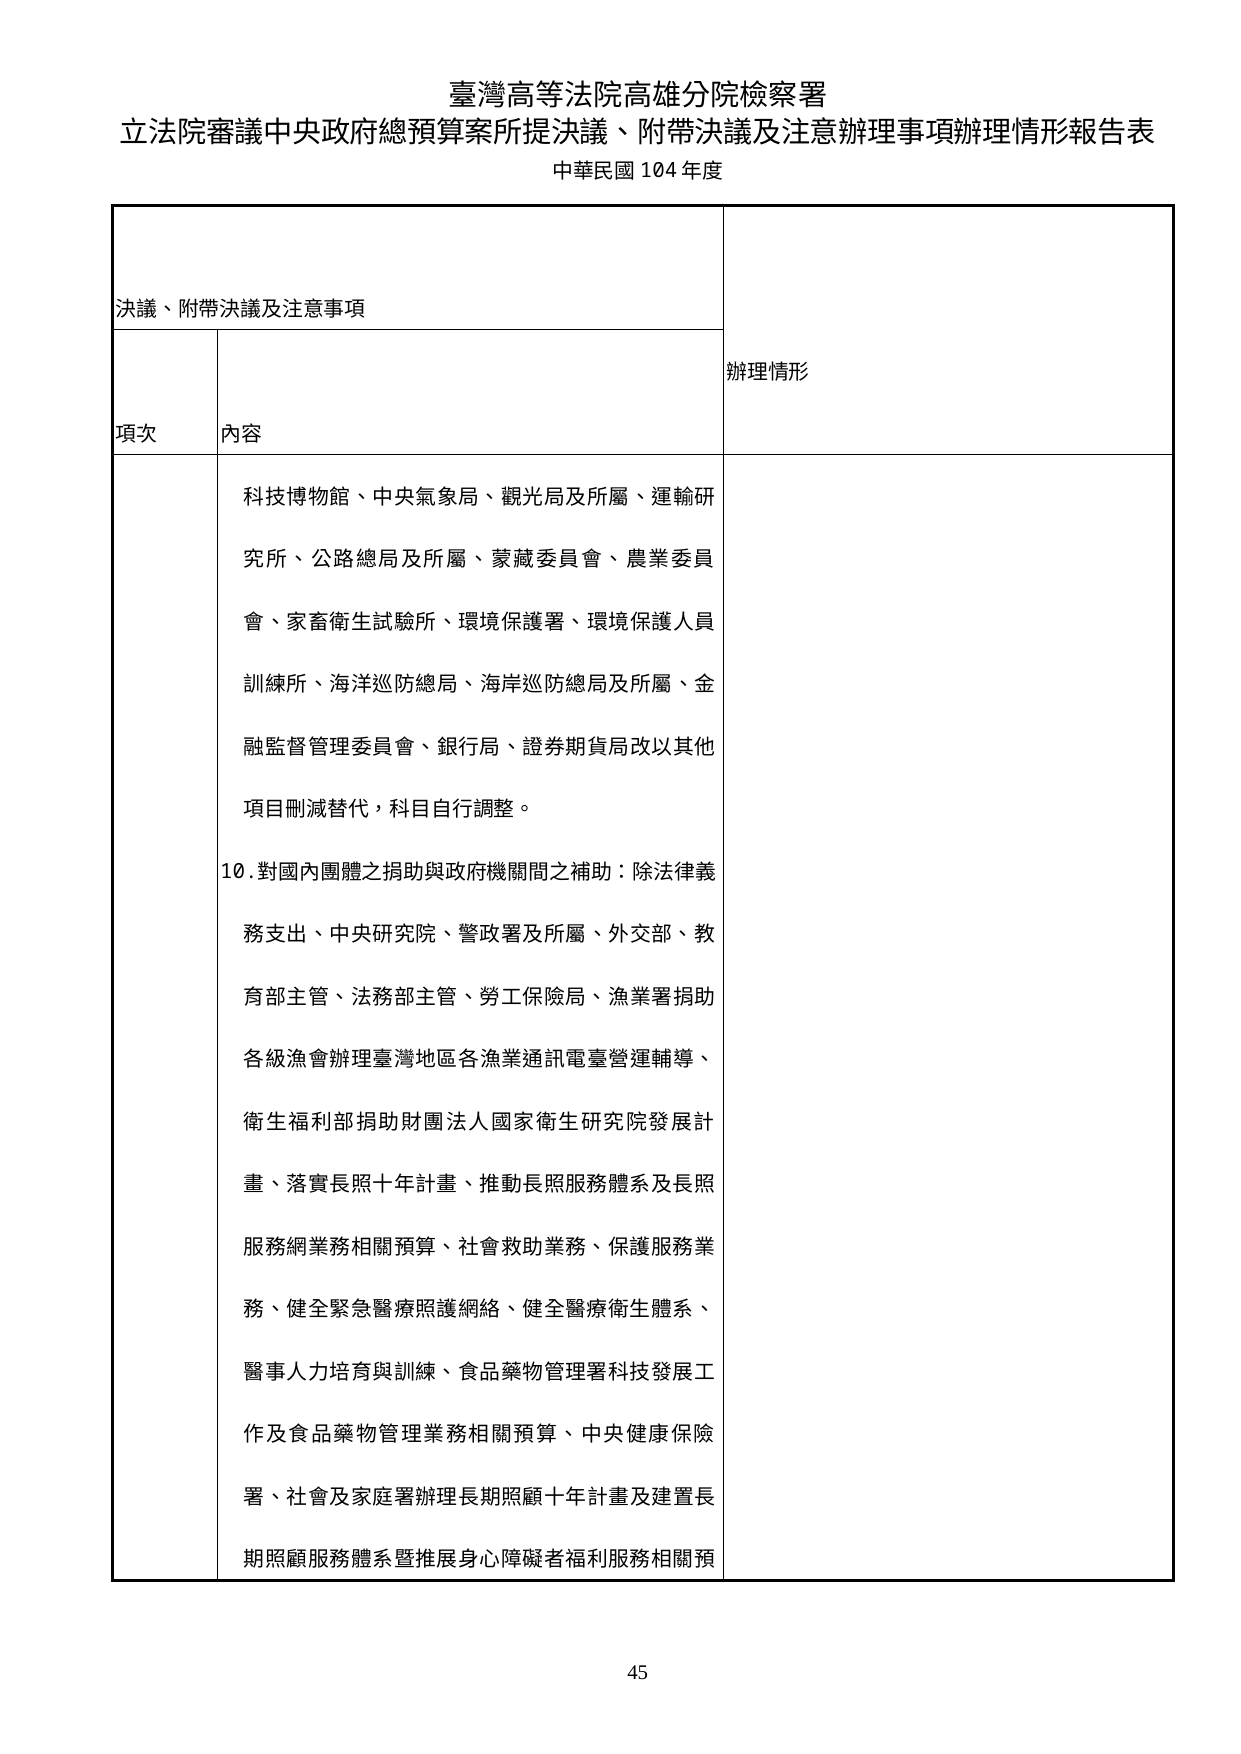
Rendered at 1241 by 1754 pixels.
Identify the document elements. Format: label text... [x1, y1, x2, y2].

table_cell 104年度中央政府總預算案針對各機關及所屬統刪項目如下： 1.油料：統刪30%；另隨同減列交通部辦理離島載客船舶油價補貼0.07億元、公路總局辦理公共運輸油價補貼1.05億元。 2.大陸地區旅費：統刪10%。 3.委辦費：除人事行政總處、公務人力發展中心、中央選舉委員會及所屬、公務人員保障暨培訓委員會、警政署及所屬、外交部主管、教育部主管、法務部主管、勞工保險局、職業安全衛生署危險性機械及設備檢查與管理、動植物防疫檢疫局及所屬屠宰衛生檢查、畜禽藥物殘留檢測及檢疫偵測犬業務、衛生福利部落實長照十年計畫、推動長照服務體系及長照服務網業務相關預算、健全緊急醫療照護網絡、健全醫療衛生體系、醫事人力培育與訓練、推動身心障礙醫療復建網絡、社會救助業務、保護服務業務、規劃建立社會工作專業、推動性別暴力防治相關預算、食品藥物管理署科技發展工作及食品藥物管理業務相關預算、社會及家庭署辦理推展身心障礙者福利服務相關預算、文化部主管不刪；智慧財產局、工業局工業技術升級輔導計畫、標準檢驗局及所屬辦理國家度量衡標準實驗室整體運作與發展及民生化學計量標準計畫統刪1%外，其餘統刪10%，其中大陸委員會、考試院、營建署及所屬、消防署及所屬、入出國及移民署、建築研究所、國防部所屬、財政部、國庫署、交通部、中央氣象局、觀光局及所屬、運輸研究所、農業委員會、茶業改良場、疾病管制署、中央健康保險署、社會及家庭署、新竹科學工業園區管理局及所屬、中部科學工業園區管理局及所屬、保險局改以其他項目刪減替代，科目自行調整。 4.一般事務費：除中央研究院、人事行政總處及所屬、國立故宮博物院、中央選舉委員會及所屬、立法院主管、公務人員保障暨培訓委員會、國家文官學院及所屬、監察院、警政署及所屬、外交部主管、體育署、法務部主管、智慧財產局、工業局工業技術升級輔導計畫、勞工保險局、衛生福利部落實長照十年計畫、推動長照服務體系及長照服務網業務相關預算、健全緊急醫療照護網絡、健全醫療衛生體系、醫事人力培育與訓練、推動身心障礙醫療復建網絡、社會救助業務、保護服務業務、規劃建立社會工作專業、推動性別暴力防治相關預算、食品藥物管理署科技發展工作及食品藥物管理業務相關預算、中央健康保險署、社會及家庭署辦理推展身心障礙者福利服務相關預算、國軍退除役官兵輔導委員會聘用照顧服務員及護理人員相關預算不刪外，其餘統刪5%，其中總統府、國家發展委員會、國家通訊傳播委員會、公務人員退休撫卹基金監理委員會、營建署及所屬、消防署及所屬、空中勤務總隊、國防部所屬、賦稅署、臺北國稅局、高雄國稅局、北區國稅局及所屬、中區國稅局及所屬、南區國稅局及所屬、關務署及所屬、財政資訊中心、教育部、國家圖書館、國立公共資訊圖書館、國立教育廣播電臺、國立海洋科技博物館、中小企業處、交通部、民用航空局、中央氣象局、觀光局及所屬、運輸研究所、原子能委員會、放射性物料管理局、核能研究所、水土保持局、農業試驗所、林業試驗所、種苗改良繁殖場、桃園區農業改良場、花蓮區農業改良場、衛生福利部、社會及家庭署、環境檢驗所、環境保護人員訓練所、海岸巡防署主管、新竹科學工業園區管理局及所屬、證券期貨局改以其他項目刪減替代，科目自行調整。 5.軍事裝備設施、房屋建築、車輛及辦公器具、設施及機械設備養護費：除人事行政總處及所屬、國立故宮博物院、中央選舉委員會及所屬、立法院主管、公務人員保障暨培訓委員會、國家文官學院及所屬、監察院、警政署及所屬、中央警察大學設施及機械設備養護費、外交部駐外機構業務計畫、體育署、法務部主管、衛生福利部落實長照十年計畫、推動長照服務體系及長照服務網業務相關預算、保護服務業務相關預算、食品藥物管理署科技發展工作及食品藥物管理業務相關預算、海洋巡防總局艦艇歲修及機械儀器養護費不刪外，其餘統刪5%，其中國家安全會議、國史館臺灣文獻館、中央研究院、行政院、主計總處、國家發展委員會、考試院、公務人員退休撫卹基金監理委員會、內政部、營建署及所屬、消防署及所屬、入出國及移民署、國防部所屬、財政部、國庫署、賦稅署、臺北國稅局、高雄國稅局、北區國稅局及所屬、中區國稅局及所屬、南區國稅局及所屬、關務署及所屬、財政資訊中心、國家圖書館、國立公共資訊圖書館、國立教育廣播電臺、國立海洋科技博物館、交通部、民用航空局、中央氣象局、觀光局及所屬、運輸研究所、公路總局及所屬、原子能委員會、放射性物料管理局、農業委員會、水土保持局、林業試驗所、特有生物研究保育中心、漁業署及所屬、衛生福利部、疾病管制署、中央健康保險署、環境保護署、環境檢驗所、環境保護人員訓練所、海岸巡防署主管、新竹科學工業園區管理局及所屬改以其他項目刪減替代，科目自行調整。 6.國內旅費：除中央研究院、人事行政總處及所屬、國立故宮博物院、中央選舉委員會及所屬、公務人員保障暨培訓委員會、國家文官學院及所屬、監察院主管、警政署及所屬、體育署、法務部主管、工業局工業技術升級輔導計畫、衛生福利部落實長照十年計畫、推動長照服務體系及長照服務網業務相關預算、健全緊急醫療照護網絡、健全醫療衛生體系、醫事人力培育與訓練、推動身心障礙醫療復建網絡、社會救助業務、保護服務業務、規劃建立社會工作專業相關預算、食品藥物管理署科技發展工作及食品藥物管理業務相關預算、社會及家庭署辦理推展身心障礙者福利服務相關預算不刪外，其餘統刪5%，其中國史館臺灣文獻館、主計總處、國家發展委員會、考試院、內政部、營建署及所屬、消防署及所屬、役政署、入出國及移民署、空中勤務總隊、國防部所屬、賦稅署、臺北國稅局、高雄國稅局、北區國稅局及所屬、中區國稅局及所屬、南區國稅局及所屬、關務署及所屬、財政資訊中心、國家圖書館、國立公共資訊圖書館、國立教育廣播電臺、國立海洋科技博物館、交通部、中央氣象局、觀光局及所屬、運輸研究所、公路總局及所屬、原子能委員會、放射性物料管理局、農業委員會、水土保持局、衛生福利部、疾病管制署、社會及家庭署、環境保護署、環境檢驗所、環境保護人員訓練所、新竹科學工業園區管理局及所屬、檢查局、臺灣省政府改以其他項目刪減替代，科目自行調整。 7.國外旅費：除中央研究院、人事行政總處及所屬、國立故宮博物院、中央選舉委員會及所屬、立法院主管委員國會交流事務費、公務人員保障暨培訓委員會、國家文官學院及所屬、監察院、警政署及所屬、中央警察大學、外交部主管、體育署、法務部主管、衛生福利部落實長照十年計畫、推動長照服務體系及長照服務網業務相關預算、推動身心障礙醫療復建網絡、保護服務業務相關預算、食品藥物管理署科技發展工作及食品藥物管理業務相關預算、社會及家庭署辦理推展身心障礙者福利服務相關預算、文化部主管不刪外，其餘統刪5%，其中行政院、主計總處、國家發展委員會、檔案管理局、飛航安全調查委員會、客家委員會及所屬、考試院、銓敘部、公務人員退休撫卹基金監理委員會、公務人員退休撫卹基金管理委員會、審計部、內政部、營建署及所屬、消防署及所屬、役政署、入出國及移民署、建築研究所、空中勤務總隊、國防部所屬、財政部、國庫署、賦稅署、臺北國稅局、高雄國稅局、北區國稅局及所屬、中區國稅局及所屬、南區國稅局及所屬、財政資訊中心、教育部、國民及學前教育署、青年發展署、國家圖書館、國立公共資訊圖書館、國立教育廣播電臺、國家教育研究院、國立海洋科技博物館、工業局、標準檢驗局及所屬、智慧財產局、水利署及所屬、中央地質調查所、交通部、民用航空局、中央氣象局、觀光局及所屬、運輸研究所、公路總局及所屬、勞工保險局、勞動力發展署及所屬、職業安全衛生署、勞動及職業安全衛生研究所、僑務委員會、原子能委員會、輻射偵測中心、放射性物料管理局、核能研究所、農業委員會、林務局、水土保持局、農業試驗所、林業試驗所、水產試驗所、畜產試驗所、家畜衛生試驗所、特有生物研究保育中心、種苗改良繁殖場、高雄區農業改良場、漁業署及所屬、動植物防疫檢疫局及所屬、農糧署及所屬、衛生福利部、疾病管制署、中央健康保險署、社會及家庭署、環境檢驗所、環境保護人員訓練所、新竹科學工業園區管理局及所屬、中部科學工業園區管理局及所屬、南部科學工業園區管理局及所屬、檢查局、臺灣省政府、臺灣省諮議會、福建省政府改以其他項目刪減替代，科目自行調整。 8.出國教育訓練費：除中央研究院、人事行政總處及所屬、中央選舉委員會及所屬、公務人員保障暨培訓委員會、國家文官學院及所屬、警政署及所屬、外交部駐外機構業務計畫、法務部主管、食品藥物管理署科技發展工作及食品藥物管理業務相關預算、文化部主管不刪外，其餘統刪5%，其中主計總處、國家發展委員會、公平交易委員會、飛航安全調查委員會、消防署及所屬、空中勤務總隊、國防部所屬、財政部、關務署及所屬、交通部、中央氣象局、原子能委員會、核能研究所、農業委員會、農業試驗所、水產試驗所、畜產試驗所、家畜衛生試驗所、特有生物研究保育中心、種苗改良繁殖場、臺中區農業改良場、臺南區農業改良場、高雄區農業改良場、花蓮區農業改良場、衛生福利部、疾病管制署、環境保護署、檢查局改以其他項目刪減替代，科目自行調整。 9.設備及投資：除資產作價投資、中央研究院、人事行政總處及所屬、中央選舉委員會及所屬、立法院主管、公務人員保障暨培訓委員會基本行政維持、國家文官學院及所屬、監察院、審計部、警政署及所屬、中央警察大學房屋建築及設備費、外交部駐外機構業務計畫、購置駐外機構館舍計畫與汰換駐外機構公務車預算、法務部主管、勞工保險局、動植物防疫檢疫局高雄分局檢疫行政大樓興建工程、衛生福利部健全緊急醫療照護網絡、健全醫療衛生體系、醫事人力培育與訓練、社會救助業務、保護服務業務相關預算、食品藥物管理署科技發展工作及食品藥物管理業務相關預算、中央健康保險署、社會及家庭署辦理推展身心障礙者福利服務相關預算、海岸巡防署臺北港海巡基地、海洋巡防總局艦艇大修經費及強化海巡編裝發展方案不刪；科技部增撥國家科學技術發展基金統刪1%；文化部主管統刪3%；國立故宮博物院故宮南部院區籌建計畫統刪4%；教育部主管統刪7%外，其餘統刪8%，其中司法院、最高法院、最高行政法院、臺北高等行政法院、臺中高等行政法院、高雄高等行政法院、公務員懲戒委員會、法官學院、智慧財產法院、臺灣高等法院、臺灣高等法院臺中分院、臺灣高等法院臺南分院、臺灣高等法院高雄分院、臺灣高等法院花蓮分院、臺灣臺北地方法院、臺灣士林地方法院、臺灣新北地方法院、臺灣桃園地方法院、臺灣新竹地方法院、臺灣苗栗地方法院、臺灣臺中地方法院、臺灣南投地方法院、臺灣雲林地方法院、臺灣嘉義地方法院、臺灣高雄地方法院、臺灣屏東地方法院、臺灣臺東地方法院、臺灣花蓮地方法院、臺灣宜蘭地方法院、臺灣基隆地方法院、臺灣澎湖地方法院、臺灣高雄少年及家事法院、福建高等法院金門分院、福建金門地方法院、福建連江地方法院、考試院、公務人員退休撫卹基金監理委員會、內政部、役政署、國防部、財政部、賦稅署、臺北國稅局、高雄國稅局、北區國稅局及所屬、中區國稅局及所屬、南區國稅局及所屬、國有財產署及所屬、教育部、國民及學前教育署、國家圖書館、國立公共資訊圖書館、國立教育廣播電臺、國立海洋科技博物館、中央氣象局、觀光局及所屬、運輸研究所、公路總局及所屬、蒙藏委員會、農業委員會、家畜衛生試驗所、環境保護署、環境保護人員訓練所、海洋巡防總局、海岸巡防總局及所屬、金融監督管理委員會、銀行局、證券期貨局改以其他項目刪減替代，科目自行調整。 10.對國內團體之捐助與政府機關間之補助：除法律義務支出、中央研究院、警政署及所屬、外交部、教育部主管、法務部主管、勞工保險局、漁業署捐助各級漁會辦理臺灣地區各漁業通訊電臺營運輔導、衛生福利部捐助財團法人國家衛生研究院發展計畫、落實長照十年計畫、推動長照服務體系及長照服務網業務相關預算、社會救助業務、保護服務業務、健全緊急醫療照護網絡、健全醫療衛生體系、醫事人力培育與訓練、食品藥物管理署科技發展工作及食品藥物管理業務相關預算、中央健康保險署、社會及家庭署辦理長期照顧十年計畫及建置長期照顧服務體系暨推展身心障礙者福利服務相關預算、文化部主管、科技部對國家災害防救科技中心、財團法人國家實驗研究院與國家同步輻射研究中心之捐助不刪；經濟部科技預算、智慧財產局、工業局工業技術升級輔導計畫統刪1%外，其餘統刪5%，其中客家委員會及所屬、內政部、營建署及所屬、國防部所屬、交通部、觀光局及所屬、公路總局及所屬、核能研究所、桃園區農業改良場、動植物防疫檢疫局及所屬、環境保護署、新竹科學工業園區管理局及所屬改以其他項目刪減替代，科目自行調整。 11.對地方政府之補助：除法律義務支出、一般性補助款、教育部主管、法務部主管、衛生福利部落實長照十年計畫、推動長照服務體系及長照服務網業務相關預算、社會救助業務、健全緊急醫療照護網絡、食品藥物管理署科技發展工作及食品藥物管理業務相關預算、中央健康保險署、社會及家庭署辦理長期照顧十年計畫及建置長期照顧服務體系暨推展身心障礙者福利服務相關預算、文化部主管不刪外，其餘統刪5%，其中役政署、觀光局及所屬、動植物防疫檢疫局及所屬、衛生福利部改以其他項目刪減替代，科目自行調整。 12.人事費：除退休退職給付、人事行政總處退休公教人員年終慰問金調整準備、國立故宮博物院、中央選舉委員會及所屬、立法院主管（不含委員問政油料補助費）、公務人員保障暨培訓委員會、國家文官學院及所屬、監察院主管、警政署及所屬、外交部主管、體育署、法務部主管不刪；立法院主管委員問政油料補助費統刪30%外，其餘統刪1%，其中中央研究院、主計總處、公務人力發展中心、地方行政研習中心、檔案管理局、飛航安全調查委員會、公共工程委員會、司法院、最高法院、最高行政法院、臺北高等行政法院、臺中高等行政法院、高雄高等行政法院、公務員懲戒委員會、法官學院、智慧財產法院、臺灣高等法院、臺灣高等法院臺中分院、臺灣高等法院臺南分院、臺灣高等法院高雄分院、臺灣高等法院花蓮分院、臺灣臺北地方法院、臺灣士林地方法院、臺灣新北地方法院、臺灣桃園地方法院、臺灣新竹地方法院、臺灣苗栗地方法院、臺灣臺中地方法院、臺灣南投地方法院、臺灣彰化地方法院、臺灣雲林地方法院、臺灣嘉義地方法院、臺灣臺南地方法院、臺灣高雄地方法院、臺灣屏東地方法院、臺灣臺東地方法院、臺灣花蓮地方法院、臺灣宜蘭地方法院、臺灣基隆地方法院、臺灣澎湖地方法院、臺灣高雄少年及家事法院、福建高等法院金門分院、福建金門地方法院、福建連江地方法院、考試院、考選部、消防署及所屬、役政署、入出國及移民署、建築研究所、空中勤務總隊、國防部所屬、國庫署、臺北國稅局、高雄國稅局、北區國稅局及所屬、中區國稅局及所屬、南區國稅局及所屬、國有財產署及所屬、國家圖書館、國立公共資訊圖書館、國立教育廣播電臺、國立海洋科技博物館、水利署及所屬、中央地質調查所、交通部、民用航空局、中央氣象局、觀光局及所屬、運輸研究所、公路總局及所屬、勞動及職業安全衛生研究所、林務局、水土保持局、畜產試驗所、家畜衛生試驗所、茶業改良場、種苗改良繁殖場、桃園區農業改良場、臺南區農業改良場、環境保護署、環境檢驗所、環境保護人員訓練所、海岸巡防署主管、證券期貨局改以其他項目刪減替代，科目自行調整。 13.國庫署「國債付息」減列2 億元。 近來國際原油價格持續重挫，國內汽、柴油價格亦不斷下跌；日前中油再度宣布自2015年1月12日起調降各式汽、柴油價格，其中95無鉛調降為每公升24.6元，較編製104年度中央政府總預算案時按每公升35.1元編列，已有大幅差距；爰予減列104年度中央政府各機關油料費30%；另年度預算執行中，若遇油價大幅波動，則在油料用量之共同標準範圍內，各機關應依以下原則辦理，主計總處並應追蹤控管執行情形： 1.油價下跌時，按實際油價覈實列支，結餘部分並不得移為他用。 2.油價大幅上漲，致所須經費不足時，得以各機關第一預備金支應；若嚴重不敷，得申請動支第二預備金。 針對104年度中央政府總預算中有關「自由經濟示範區」相關預算共計編列75億9,945萬5,000元，包括：國家發展委員會編列1,670萬元、經濟部智慧財產局編列20萬元、行政院農業委員會編列3億8,573萬元、衛生福利部編列1億4,600萬元、經濟特別收入基金1,000萬元、桃園國際機場股份有限公司6,400萬元、臺灣港務股份有限公司34億3,715萬1,000元、航港建設基金35億3,477萬4,000元、農業特別收入基金490萬元。 經查，「自由經濟示範區規劃方案」於102年8月啟動第1階段推動計畫，自貿港區為自由經濟示範區第1階段之核心，惟推動效益卻未如預期，無法彌補我國港埠整體進出口貨物流失量，且入駐港區事業數及進用員工人數未見成長，此外，再以我國自由貿易港區歷年來入駐港區事業家數及進用員工人數觀之，推行自由貿易示範區計畫後，入駐港區事業數及進用員工人數亦未見明顯成長；另示範區104年度關鍵績效指標考核面向不足，且跨機關間衡量標準不一，有欠妥適。 另，有鑑於「自由經濟示範區規劃方案」尚未三讀通過，各部會即逕自編列該預算執行計畫，實有未當。事實上，就政府不斷宣傳國際的案例：韓國仁川自經區言之，現已證明也將面臨推動困難之困境，事實上，由於外國人移住率過低、招商不易、無法吸引國外資金流入，以及對本國企業限制過多等因素，近年來韓國各界對仁川自經區的發展狀況，出現了諸多的批判。而面對中國上海自貿區實施一年來發現，其光環不但嚴重消退，實施成效更是完全不如預期，但台灣卻為了企圖與中國對接，不斷以此推銷台灣自經區的設立優勢，用錯誤的觀念及手段，實難以帶動台灣經濟升級，更無法為台灣悶經濟注入新的成長動力，且因示範區特別條例尚未審議通過。準此，除交通部自由港區等海空港建設、國家發展委員會、經濟部、衛生福利部及行政院農業委員會等既有不涉及落實自由經濟示範區特別條例相關預算得編列執行外，其餘不得編列。 鑑於多數財團法人收入來源主要依賴政府之補助與委辦收入，或以行使公權力特定政策任務為設置目的，且各該薪資待遇均已相當優渥。因此，相關福利經費之支用更應撙節，避免造成外界觀感不佳，或有浪費政府資源之嫌。爰自104年度起，各財團法人除應比照公務人員取消交通補助費外，亦不得再發放高層主管之房屋津貼。 根據審計部102年度中央政府總決算審核報告指出，政府捐助之財團法人總計152個，基金總額高達2,423億8,298萬餘元。然諸多財團法人財源自籌能力不足，高度仰賴政府財源挹注；依決算審核結果，152個財團法人102年度營收來自政府捐補助（不含捐助基金）或委辦之金額高達近470億元，超過年度整體收入之50%。其中有60家政府捐補助及委辦經費占其年度收入比例逾50%，當中有42家超過70%，逾90%者亦不在少數。 事實上，許多財團法人或已達成設置任務，或因時空環境變遷致設立目的已不復存在，或功能重疊，或已不具實質效益……，本院審查102年度中央政府總預算案時決議：「……要求各該主管機關於6個月內針對所捐助財團法人之設置目的、工作計畫、經費運用、財務狀況、營運績效等，以及任務已達成、設立目的已不復存在或已無營運實益等之財團法人，應向立法院提出評估報告及退場計畫。」，惟迄今僅見公設財團法人不斷設置，卻未見有退場或整併者；長此以往，不僅浪費行政資源，更將形成政府財政負擔。 爰此，104年度中央政府各機關（含營業及非營業基金）應就所主管財團法人設置任務已達成、或設立目的已不復存在、或已無營運實益、或績效不彰、或性質或業務相近者，提出具體之退場或整併計畫及時程，並向立法院各該委員會報告。 公教人員保險法中訂有「眷屬喪葬津貼（最高3個月薪俸額）」，而全國軍公教員工待遇支給要點中，亦列有眷屬死亡之「喪葬補助（最高5個月薪俸額）」之生活津貼，惟該「生活津貼」之規定，並未有法源依據。 公教人員保險既已有眷屬喪葬給付，實已不須再另行由政府預算編列所謂「喪葬補助」，且補助標準還過於保險給付。其他社會保險，如「勞工保險」，亦係將眷屬死亡之喪葬津貼列入保險給付項目，而未有其他政府補助。基於該「喪葬補助」生活津貼係無償性之補助，與保險給付係立基於「保費」之交付而生之補償不同，不應以「月俸」作為補助標準，況月俸愈高者，反而獲得政府愈多之補助，亦有違常理；現行軍公教人員喪葬補助以事實發生當月之薪俸額做為補助基準尚有斟酌空間，建請行政院於6個月內檢討研議其合理性。 根據行政院主計總處訂定之「用途別預算科目分類定義及計列標準表」第一點規定「各機關應詳實按照所管費用性質，就用途別預算科目定義範圍，確定各項費用應歸屬之科目」。惟查部分機關或對定義範圍未盡清楚，或有明知卻仍未照規定歸類之蓄意，例如，明知須列為委辦費，卻以委辦費每年均會被立法院統刪為由，將相關經費改列為「一般事務費」；或明知實際用途為補助，須於預算書中表列，並於機關網站上揭露，卻以「分攤」經費為由改列為「一般事務費」，逃避監督。爰要求行政院應通令各機關單位確實依照所訂標準編製預算，主計單位並應盡預算編審之責，確實審核；日後經查出有未依規定編製預算者，機關單位首長、相關人員應予懲處。 由於各界對於政府部門帶頭使用派遣人力多所撻伐，行政院於99年即鼓勵行政部門辦理勞務採購時，應優先評估以勞務承攬方式辦理；但從行政院各部會及所屬進用之承攬人力的工作內容觀之，多數工作要派機構仍須直接行使指揮監督權，而各部會卻為配合行政院降低派遣勞工人數之要求，特意忽略派遣與承攬之差別，導致派遣人力人數雖然降低，但勞務承攬卻不斷增加之怪象。 經查，依民法規定：承攬謂當事人約定，一方為他方完成一定之工作，他方俟工作完成，給付報酬之契約，在承攬業者依承攬契約而指派所屬勞工（擔任履行輔助人）至定作人處提供勞務之場合；勞動承攬外觀上似乎與勞動派遣相近，但二者間主要差異在於：承攬業者並未將指揮監督權讓與定作人，而勞動派遣部分，要派機構則可直接指揮監督使用派遣勞工。 勞動部為勞政最高主管機關，未明確定義派遣及承攬造成各界多有誤解，已屬失職；而行政院對勞務承攬不斷增加之怪象，非但視而不見，且昧於事實，放任各部會將應運用勞動派遣人力之事項，任意以勞動勞務承攬為之，尤屬不該。 爰要求行政院應： 1.責成勞動部明確定義勞動派遣與勞務承攬，並提出相關檢討報告及改善計畫與具體實施期程。 2.責成勞動部會同人事行政總處，訂定「行政院運用勞動派遣及勞務承攬之應行注意事項」。 3.於104年度起逐步要求各部會通盤檢討勞務採購時勞動派遣及勞務承攬人力運用之需求。 4.依勞動部之定義，於105年度起中央政府總預算書內明列勞動派遣及勞務承攬人力實際運用情況。 依據職業安全衛生法第6條第1項第14款明文規定，雇主應針對防止為採取充足通風、採光、照明、保溫或防濕等引起之危害，提供勞工必要的安全衛生設備及措施。同法第26條亦規定，事業單位以其事業之全部或一部分交付承攬時，應於事先告知該承攬人有關事業工作環境、危害因素既本法及有關安全衛生規定應採取之措施。 查承攬立法院院區清潔廠商第一社會福利基金會卻只提供員工短袖制服，即便寒流低溫特報，員工在戶外低氣溫環境工作只能自行添加薄長袖衣物於短袖衣服內，與其他在院區內行走身著保暖外套其他人員相較保暖性不足。顯然，立法院與基金會要求員工於低氣溫戶外工作，基金會未提供任何禦寒保護措施，立法院也未善盡告知督促之責任。 次查政府採購網統計資訊，第一社會福利基金會亦承攬多家公家機關清潔勞務採購案，包含監察院、科技部、高速公路局北區工程處、衛生福利部國民健康署等等中央政府機關單位。 為避免基層勞工因工作遭逢職業傷病，政府機關應依職業安全衛生法，善盡事業單位督促承攬商符合相關法令之責任，爰要求各政府機關應優先督促清潔勞務承攬商針對戶外工作之員工提供防風保暖之制服。 行政院消費者保護委員會自101年被前行政院長江宜樺降級為行政院消費者保護處後，功能不彰，未能確實保護消費者，在歷次食安風暴中，也未能發揮領頭羊角色保護消費者權益、提出團體訴訟，顯見當初行政院組改決策之不當。尤其現行產業類別多元、消費項目與爭議更是日新月異，消費者保護法裡的定型化契約範本早已不符時代所需，許多民眾根本不知道消費者保護法能申訴及調解消費爭議，遠不如媒體的爆料專線。爰要求行政院應強化消費者保護處職能，並與食安辦公室定期溝通協調，定期就特定產品稽查，以維護消費者權益。 行政院各部會每年皆編列龐大數額之捐、補助費，有的部會之捐、補助費幾乎占其整體預算九成。其中有為數不少的捐、補助費，係對團體及私人補助，惟如此龐大金額之預算，許多部會及所屬卻未於官方網站設有專區，致民眾及團體無法簡便查詢到所需之申請捐、補助費規定，而經常錯失申請時機，甚或因不知有相關捐、補助費，致使本身權益受損。為便利人民共享及公平利用政府資訊，保障民眾知的權利，爰要求行政院及所屬應要求各部會應將「申請捐、補助費用之相關辦法」列入網頁「政府資訊公開」專區內，以利民眾查閱。 行政院於93年為建立公報制度，統一刊載行政院及所屬各機關涉及人民權益之法令等重要事項，以達政府資訊主動公開及保障人民權益之目的，特發行「行政院公報」，並建置「行政院公報資訊網」。惟查該網站部分法規命令、行政規則等修正發布之資訊，並未檢附條文總說明及對照表，人民難以得知政府機關修正之理由與必要性。爰要求行政院公報未來刊載法規，應一併檢附條文總說明及對照表，以便利人民共享及公平利用政府資訊，保障人民知的權利，增進人民對公共事務之瞭解、信賴及監督，並促進民主參與。 為避免濫用政府預算播送形象廣告違反行政中立原則並影響選舉公平，總統副總統任期屆滿前一年內，政府政令宣導廣告應限於社會治安維護、交通秩序疏導、災害防救、傳染病防治、環境保護、節約能源或新法令及政策實施等之宣導廣告，不得播送其他政治性宣導廣告。鑑於原住民族及離島等地區因地理環境特殊，受限於交通不便，醫療資源及健康照護服務相較台灣本島，普遍有不充足與不完善之情形。為使該等地區民眾獲得平等之完善醫療與照顧，104年度中央政府總預算案中有關「原住民族及離島地區醫療、照護、保健相關服務所需及資源建置之相關預算」，請行政院責成主計總處及相關機關覈實配賦額度。 有鑑於臺大醫院兒童醫院已於103年8月1日正式開幕，肩負國家社會大眾之深刻期望，基於兒童是國家未來的重要棟樑，其健康代表著國家未來的競爭力，惟面對少子化問題日益嚴重的台灣，兒童健康問題卻仍未受到政府高度重視。基此，為落實臺大醫院兒童醫院提供國家級兒童醫療服務、研究及教學之任務，特建請教育部與衛生福利部自104年度起，應於業務計畫中，匡列預算納入兒童醫學相關研究主題（例如：一般兒科教學研究、兒童急診教學研究、兒童不當對待（虐待）教學研究、兒童健康褔祉指標教學研究、兒童社區醫學教學研究、青少年醫學教學研究……等等相關研究），並提撥一定比例預算、專款專用做為兒童醫院之臨床教學研究用途，以培養我國兒童醫療與保健人才、照顧轉診難症兒童，及增進我國兒童健康及福祉，並提高我國兒童醫療照顧水準，落實臺大醫院兒童醫院捍衛國家兒童健康之使命。 中華民國104年度中央政府總預算案，有關公務部分各單位預算之審查，歲入、歲出之各款、項、目涉及附屬單位預算營業及非營業部分（如營業盈餘或作業賸餘繳庫等項目），審查報告本應予「暫照列，俟附屬單位預算審議確定，再行調整。」惟倘委員會在審查時，已就該部分預算作成實質上之增刪調整或相關決議，審查總報告仍應尊重委員會審查結果，並予照列。 台灣糖業股份有限公司、台灣中油股份有限公司、台灣電力股份有限公司、台灣自來水股份有限公司四家公司100年度經營績效獎金適用96年修正之「經濟部所屬事業經營績效獎金實施要點」辦理。 附屬單位預算涉及本署應辦部分 通案決議部分 經查「政府資訊公開法」第七條規定，略以：下列政府資訊，除依第十八條規定限制公開或不予提供者外，應主動公開……五、施政計畫、業務統計及研究報告。……前項第五款所稱研究報告，指由政府機關編列預算委託專家、學者進行之報告或派赴國外從事考察、進修、研究或實習人員所提出之報告。 又查，本院審查96年度中央政府總預算案通過之通案決議：(八)自96年度起，中央各行政單位應依「政府資訊公開法」第七條規定，應將預算及決算書、由政府編列預算所完成之研究報告等在網上公布，供全民查閱、(十)鑑於政府資訊公開法已於民國94年12月28日公布施行，各政府機關均應主動公開其行政資訊，爰建議於各機關之入口網站增加「政府資訊公開」之單一窗口，使政府資訊更為公開透明，讓民眾更方便參與政府之政策。而行政院及所屬各機關每年度皆編列龐大預算，委託相關研究單位進行研究計畫，但其中卻有極多研究結果並未主動公開，且常以政府資訊公開法第十八條規定為由，限制公開甚至不予提供，但此種作法，恐將影響民眾查詢之便利性，且有政府部門刻意製造民眾參與政府政策之障礙之嫌。綜上，爰要求行政院及所屬各機關： 1.限制公開甚至不予提供之委託研究計畫，應將不適合公開之部分去除後，仍應於官網之政府資訊公開。 2.應針對研究報告進行盤點，且日後應依相關法規及立法院決議主動公開。 分組審查決議部分 法務部鑑於人道，對陳前總統水扁成立醫療鑑定小組，是否可以保外就醫，我們希望基於人道精神，對凡是現在監獄服刑之受刑人如患有重疾者，應一體適用，從寬認定保外就醫。 「法務部矯正機關作業基金收支保管及運用辦法」第5條規定：「本基金之用途如下：(1)擴充及改良各項作業設備之支出。(2)銷貨、勞務成本之支出。(3)收容人因作業發生傷病、死亡之慰問金。(4)依法提撥補助、獎勵之支出。(5)收容人技能訓練之支出。(6)補助收容人及其家屬醫療、教育及生活照顧之支出。(7)補助犯罪被害人及其家屬醫療、教育及生活照顧之支出。(8)管理及總務支出。(9)其他有關支出。」其中，有關改善收容人醫療、生活設施及技訓設備、補助收容人疾病醫療費用，以及收容人沐浴及炊場所需燃料等經費，應回歸法務部矯正署公務預算，不應再於該基金編列之。爰建請法務部應儘速研議修正「法務部矯正機關作業基金收支保管及運用辦法」。 二、分組審查決議部分： 行政院主管涉及本署應辦部分 妥善運用預算法第4條所列之非營業特種基金，有助於提升行政效率、提供特定政事穩固的財務規模與衡平不同社會價值。惟我國非營業特種基金數目繁多，非但未配合中央政府組織改造予以檢討，其收支更時有違反預算法或替代普通基金而形成所屬機關「小金庫」等情事。矧非營業特種基金之舉借，近年對我國財政紀律產生嚴重影響。爰要求行政院於1個月內，要求各部會檢討所屬非營業特種基金之必要性，並於提送105年中央政府總預算時，說明非營業特種基金整併成果及規劃。 鑑於台灣市場資訊規模遠遜於國外，而國外軟體經常以適合其國內發展之軟體直接套用於國外購買者，並未能實際符合我國實際需求，殷鑑於此，政府應積極獎勵國內軟體業的發展，制定相關方案；目前僅有經濟部為了扶植協助國內軟體產業免於國際大廠的扼殺，已於2014年8月成立軟體採購平台，目的是要讓國內軟體業能在面對國際廠商時有更多的條件可以有平等交流的空間與機會；鑑於國內軟體產業面臨的環境較為惡劣，以及資安軟體產品事涉防護國家安全性質，行政機關在購買資安通訊產品時，應優先採購國內產品，以扶植國內軟體產業之發展，利於提升企業競爭力，也能鼓勵優秀人才留在國內。 司法及法制委員會歲入涉及本署應辦部分 104年度各地方法院檢察署（以下簡稱各地檢署）於「罰款及賠償收入─沒入及沒收財物」科目下，編列緩起訴處分金計13億2,257萬7,000元及認罪協商判決金計3,395萬6,000元，合計13億5,653萬3,000元。經查，104年度所編列緩起訴處分金及認罪協商判決金收入，均低於先前年度實際收入金額，考量近年來該等指定支付金額呈逐年成長趨勢，104年度所編相關收入預算數顯有偏低之虞，應確實依刑事訴訟法規定辦理。 依據103年6月4日修正公布之刑事訴訟法相關規定，緩起訴處分金及認罪協商判決金之全部收支，應納入政府預算體系，該等收入應全數由各地檢署編列歲入預算繳庫。然各地檢署於104年度「罰款及賠償收入─沒入及沒收財務」編列之緩起訴處分金及認罪協商判決金相關收入預算數總計13億5,653萬3,000元，雖已高於102年度決算數及103年度法定預算數；惟以歷年來緩起訴處分金及認罪協商判決金指定支付國庫、公益團體、地方自治團體之總金額觀之（如下表），該等指定支付金額已由96年度之9億1,785萬元，逐年成長至101年度之17億6,528萬元、102年度之18億8,945萬元，除每年度成長率介於3%至37%之間外，自100年度起，每年更呈數億元之增加趨勢。顯見104年度相關收入預算有低估之嫌，爰要求各地方法院檢察署應予檢討改進。 96至102年度緩起訴處分金及認罪協商判決金指定支付金額一覽表 單位：新臺幣千元 據財政部國有財產署提供之資料，截至103年6月底止，法務部及所屬機關經管宿舍共計4,005戶，其中低度利用戶數727戶，比重近二成；且依法務部統計資料，截至102年底止，法務部及所屬機關經管宿舍共計3,966戶，包含首長宿舍32戶、多房間及單房間職務宿舍各2,213戶及1,418戶、眷屬宿舍303戶，其中空置待借用宿舍為首長宿舍7戶、多房間及單房間職務宿舍分別為490戶及330戶，共計827戶仍空置待借用，比重逾二成，足見未能妥適運用宿舍資源。且法務部主管之104年度預算案編列宿舍修繕費894萬3,000元，以及租賃房舍181戶之租金預算5,180萬5,000元，可知104年度宿舍修繕費及宿舍租金共需6,074萬8,000元，對照宿舍管理費歲入預算僅編列757萬9,000元，亦有欠合理。爰此，要求法務部及所屬應檢討現行收取宿舍管理費偏低不足以支應宿舍修繕費之情況，並強化宿舍資源之有效運用，以節省國庫支出。 法務部主管「其他收入─雜項收入─其他雜項收入」科目下，編列借用宿舍者扣回房屋津貼1,905萬4,000元及宿舍管理費757萬9,000元，合計2,663萬3,000元。惟查，法務部及所屬機關經管宿舍中，有近二成低度利用及不乏空置待借用情事，且收取宿舍管理費偏低，已不敷支應宿舍修繕費，加以尚有部分檢察機關另編列預算支應檢察官職務宿舍租金，實有欠當，應檢討收費標準及閒置待用宿舍之運用。 法務部主管 法務部各檢察署第2目「檢察業務」合計5億9,650萬6,000元，凍結十分之一，並就以下5項提案理由，向立法院司法及法制委員會報告並經同意後，始得動支。 1.長久以來，民眾對法官與檢察官處理案件之公平公正性觀感不佳，依據國立中正大學犯罪研究中心103年上半年度全國民眾犯罪被害暨政府維護治安施政滿意度調查，針對「民眾對檢察官審理案件公平公正性的觀感」之調查結果，103年上半年度對於檢察官「不相信」及「完全不相信」的比例雖較102年的76.7%略有降低，但仍高達71%，對於本委員會一再要求法務部檢討民眾對於檢察官濫權起訴、問案態度偏頗、特定偏見等情形之改善顯然未積極督導各檢察署落實執行。俟法務部提出具體改善措施之專案報告再決定動支。 2.我國檢察官與法官固然均具有應中立客觀以發現真實、保障人權之義務，然刑事訴訟制度歷經十餘年之修正，已更明顯的朝向當事人進行方向發展，且檢察官仍帶有一定程度之行政官色彩，受檢察一體之拘束，審檢角色差距將日漸擴大。 現行制度下，檢察署組織依附於《法院組織法》，而檢察官人事制度準用《法官法》。而法曹養成亦有「審檢不分訓」、注重期別等問題；另外，檢察系統獨特之檢察一體亦需搭配書面指揮制度，始可明確達到基層檢察官與具指揮監督權之長官權責相符。為進一步落實審檢分立原則，並確立檢察官職權行使之依據及其定位，法務部實有必要儘速研擬《檢察署組織法》及《檢察官法》。 爰請法務部提出《檢察署組織法》及《檢察官法》草案是否可行之評估報告，並就《法院組織法》第92條明定之「書面指揮制度」具體執行情況提出說明及統計數據，向立法院司法及法制委員會及提案委員報告經同意後，始得動支。 3.鑑於近年來檢察官濫行起訴、上訴、限制人身自由等問題漸受重視，監察院公布之監察成果，多次指出檢警多項重大瑕疵，包括破壞案發現場、刑求逼供、疲勞訊問、疏未蒐集及隱匿重要證據、未遵守標準作業程序，及刑事訴訟法第2條「於被告有利不利之情形均應注意」之規範等，不但影響司法信譽，更嚴重侵害人民權益。 又立法院司法及法制委員會曾多次通過提案，要求法務部研擬檢察官濫行起、上訴之具體行政管考或其他措施，迄今均無下文；法務部雖聲稱將了解各該起、上訴情形，卻又僅以「法律見解不一」一語帶過，無異於認為檢察官起、上訴被法院駁回，全部都是法院的問題，不需設計內部管控機制。監察院多次指出檢察官辦案未依照標準作業流程、隱匿證據等問題，顯見法務部對上述濫權或疏失情形，並不重視。 爰請法務部針對檢察官濫用起訴、上訴、不起訴及強制處分等裁量權之情形，歸納類型並建立判斷標準及具體之究責、管考措施，並向立法院司法及法制委員會及提案委員報告經同意後，始得動支。 4.101年法務部成立「逐步廢除死刑研究推動小組」，並於新聞稿中肯認廢除死刑是法務部終極目標，雖因社會尚未達成共識而未推行相關法案，但揭示小組成立目的係就廢除死刑議題凝聚民意共識、消弭民眾疑慮並進而研擬規劃配套措施及死刑替代方案。又法務部早在96年即已委託中研院做成「廢除死刑暨替代方案之研究」報告，卻未見有任何進一步的政策研擬及制訂，甚為可惜。 爰請法務部就前揭各項問題規劃政策推動方向及提出具體措施，並向立法院司法及法制委員會及提案委員報告，經同意後，始得動支。 5.最高法院檢察署104年度歲出預算第2目「檢察業務」項下編列5,965萬6,000元，預期發揮檢察功能，達到除奸發伏，確保人民權益及社會安寧。惟經查，台灣司法錯／誤判之情況頻仍，打擊民眾對司法信心，並損害人民基本法益。依《刑事訴訟法》第2條規定，實施刑事訴訟程序之公務員，就該管案件，應於被告有利及不利之情形，一律注意；再依同法第427條，檢察官得為受判決人之利益聲請再審。因此，如何確保每一位遭司法定罪之被告確屬有罪，不讓無辜被告冤枉入獄，亦是檢察官之職責所在。 近來科技日新月異，隨著DNA鑑定技術之進步，有越來越多無辜被告重獲平反，國外也陸續開始由官方建立刑事案件覆審機制，找出誤判案件，為被告爭取平反。以美國費城為例，美國費城檢察署即於今年4月成立專案小組，專司調查可能誤判的案件，並展開定罪後救濟。紐約郡檢察署、達拉斯郡檢察署等，也成立Conviction Integrity Unit（完善定罪小組）調查可能遭誤判的確定案件，以維持刑事體系之正當性，區分真正罪犯並讓無辜者獲得平反。 反觀我國，江國慶案、蘇建和案等三人、陳龍綺案等冤案得以平反，均係在民間團體之集結協助下經歷十餘年之奮鬥，始能盼得遲來的正義，而仍有不知其數之無辜被告申冤無門。為確保司法正義之實現，不讓無辜被告求助無門，我國檢察體系實有必要引進國外經驗，建立前述公正客觀的刑事案件覆審機制，調查探究冤獄誤判背後所造成之原因，並尋找能有效改善錯誤定罪的補救途徑以及預防對策。 爰請法務部成立「刑事案件覆審小組」並研擬具體覆審標準，向立法院司法及法制委員會報告及提案委員報告，經同意後，始得動支。 立法院決議獎金之發放「應以法律明定」，法務部及所屬機關編有獎勵工作人員之「其他業務獎金」部分，請人事行政總處及銓敘部儘速研擬提出獎金法制化之法案，送立法院審議。 法務部主管104年度編列查緝毒品、毒品犯罪防制、毒品危害防制等業務所需經費及差旅費計4,271萬3,000元，鑑於我國毒品犯罪人數高居各類罪名之首位，且毒品成癮性高，不易根治，隨著時間推移，毒品犯罪人數增加，而目前毒品犯罪有8成集中於24歲至49歲之青壯年，一旦毒品犯罪年齡下降，將影響國人健康、社會安定及下一代之成長。爰此，要求法務部調查局與各地檢署應積極進行毒品犯罪之查緝活動，截斷毒品來源，以有效遏阻防範國內毒品犯罪。 [218, 455, 723, 1578]
table_header 辦理情形 [724, 207, 1172, 453]
table_cell 內容 [218, 330, 723, 453]
table_header 決議、附帶決議及注意事項 [114, 207, 723, 328]
table_cell 已遵照辦理。 本署油料之執行遵照決議事項辦理，並配合主計總處追蹤控管油料使用情形。 本署無此項決議應辦事項。 本署無此項決議應辦事項。 本署無此項決議應辦事項。 本署無此項決議應辦事項。 配合行政院所定及依照相關法令規定辦理。 本署無此項決議應辦事項。 遵照辦理。 本署無此項決議應辦事項。 本署無此項決議應辦事項。 配合行政院所定「行政院公報管理及考核作業要點」規定辦理。 遵照辦理。 本署無此項決議應辦事項。 本署無此項決議應辦事項。 本署無此項決議應辦事項。 本署無此項決議應辦事項。 本署105年度並無編列研究計畫之預算，未來如有相關委託研究計畫，依決議內容辦理。 本署無此項決議應辦事項。 本署無此項決議應辦事項。 本署無此項決議應辦事項。 依決議事項辦理。 本署無此項決議應辦事項。 本署無此項決議應辦事項。 1.本署經管宿舍有部分空置待借用，係因本署業務特性，需職務輪調，致部分宿舍有空置待借用之情形，另部分宿舍因屋齡老舊，房舍屋況不佳，需整修後始能配住，將視經費許可，逐年改善及整修。 2.行政院業於104年7月3日訂定「中央各機關職務宿舍管理費收費基準」，並自104年10月1日生效。爰本署自104年10月起悉依前開收費基準收取宿舍管理費。 3.另收取宿舍管理費不敷支應宿舍修繕費部分，係因宿舍修繕費數額尚包含首長宿舍之修繕(該等宿舍無需收取宿舍管理費)，且因部分宿舍尚未配住，致實際收取之宿舍管理費金額小於宿舍修繕費。 1.本署經管宿舍有部分空置待借用，係因本署業務特性，需職務輪調，致部分宿舍有空置待借用之情形，另部分宿舍因屋齡老舊，房舍屋況不佳，需整修後始能配住，將視經費許可，逐年改善及整修。 2.行政院業於104年7月3日訂定「中央各機關職務宿舍管理費收費基準」，並自104年10月1日生效。爰本署自104年10月起悉依前開收費基準收取宿舍管理費。 3.另收取宿舍管理費不敷支應宿舍修繕費部分，係因宿舍修繕費數額尚包含首長宿舍之修繕(該等宿舍無需收取宿舍管理費)，且因部分宿舍尚未配住，致實際收取之宿舍管理費金額小於宿舍修繕費。 1.法務部已於104年4月30日就以下5項決議有關事項向立法院司法及法制委員會完成報告，經委員會決議，預算經凍結部分，准予動支，另作附帶決議1項，請法務部就解凍報告內容第(二)點、第(三)點、第(五)點理由，於半個月內提出具體說明之書面報告送立法院司法及法制委員會。 2.前開委員會決議，嗣經提立法院第8屆第7會期第12次會議報告，該院並已於104年5月27日以台立院議字第1040703237號函知法務部在案。 3.另就前開附帶決議事項，法務部已於104年5月11日以法檢字第10404516270號函，將書面報告函送立法院司法及法制委員會在案。 本署無此項決議應辦事項。 本署無此項決議應辦事項。 [724, 455, 1172, 1578]
table_cell 第二項 第三項 第四項 第五項 第六項 第七項 第八項 第九項 第十項 第十一項 第十二項 第十三項 第十四項 第十五項 第十六項 第十七項 第十八項 第八項 第三項 第五項 第十七項 第二十四項 第一項 第二項 第三項 第四項 第一項 第二項 第三項 [114, 455, 217, 1578]
table_cell 項次 [114, 330, 217, 453]
